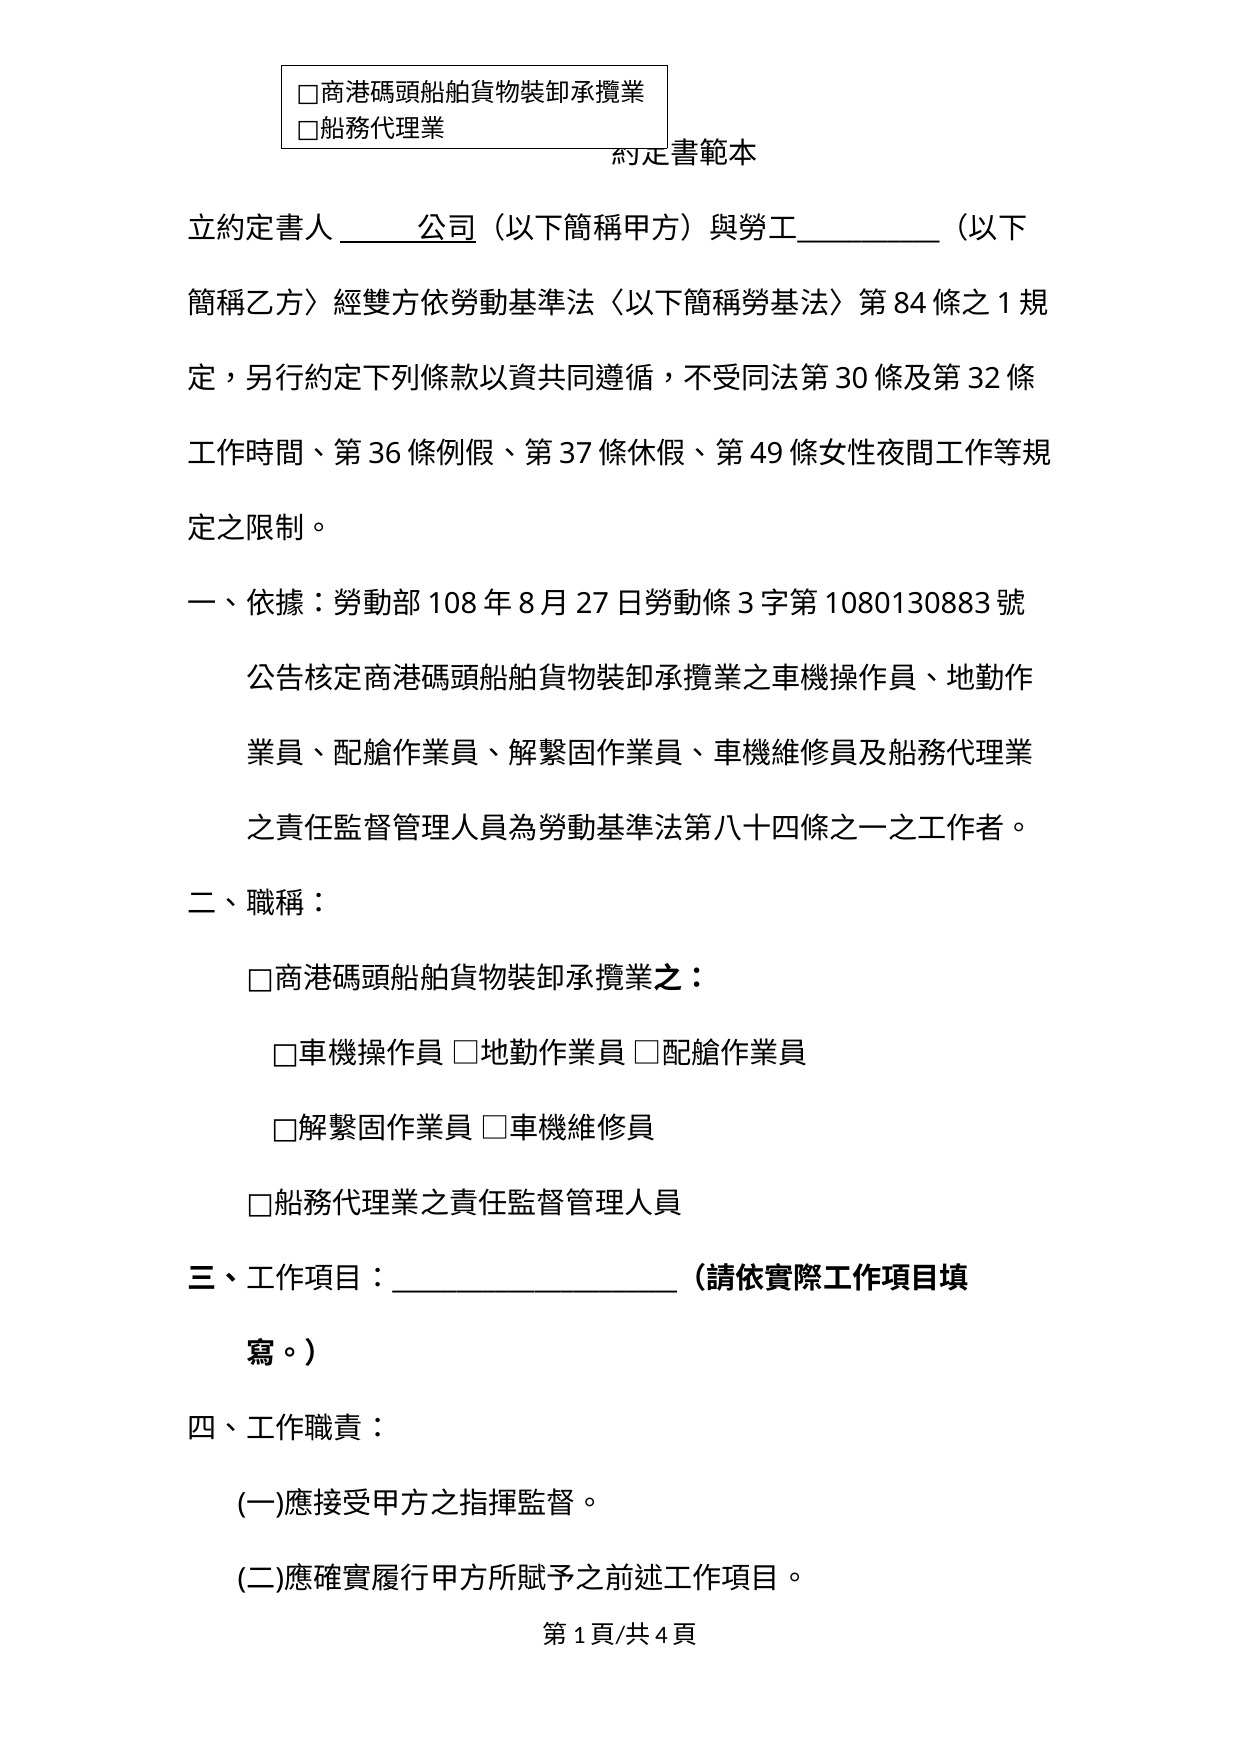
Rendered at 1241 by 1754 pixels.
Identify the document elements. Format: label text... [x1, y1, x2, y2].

list 職稱： [187, 857, 1053, 932]
text (二)應確實履行甲方所賦予之前述工作項目。 [237, 1532, 1053, 1607]
list □解繫固作業員 □車機維修員 [271, 1082, 1053, 1157]
list 工作職責： [187, 1382, 1053, 1457]
text 約定書範本 [187, 107, 1053, 182]
text 立約定書人 公司（以下簡稱甲方）與勞工___________（以下簡稱乙方〉經雙方依勞動基準法〈以下簡稱勞基法〉第84條之1規定，另行約定下列條款以資共同遵循，不受同法第30條及第32條工作時間、第36條例假、第37條休假、第49條女性夜間工作等規定之限制。 [187, 182, 1053, 557]
text □商港碼頭船舶貨物裝卸承攬業 □船務代理業 [296, 72, 652, 141]
list 工作項目：______________________（請依實際工作項目填寫。） [187, 1232, 1053, 1382]
list □商港碼頭船舶貨物裝卸承攬業之： [246, 932, 1053, 1007]
list □車機操作員 □地勤作業員 □配艙作業員 [271, 1007, 1053, 1082]
list □船務代理業之責任監督管理人員 [246, 1157, 1053, 1232]
list 依據：勞動部108年8月27日勞動條3字第1080130883號公告核定商港碼頭船舶貨物裝卸承攬業之車機操作員、地勤作業員、配艙作業員、解繫固作業員、車機維修員及船務代理業之責任監督管理人員為勞動基準法第八十四條之一之工作者。 [187, 557, 1053, 857]
text (一)應接受甲方之指揮監督。 [237, 1457, 1053, 1532]
